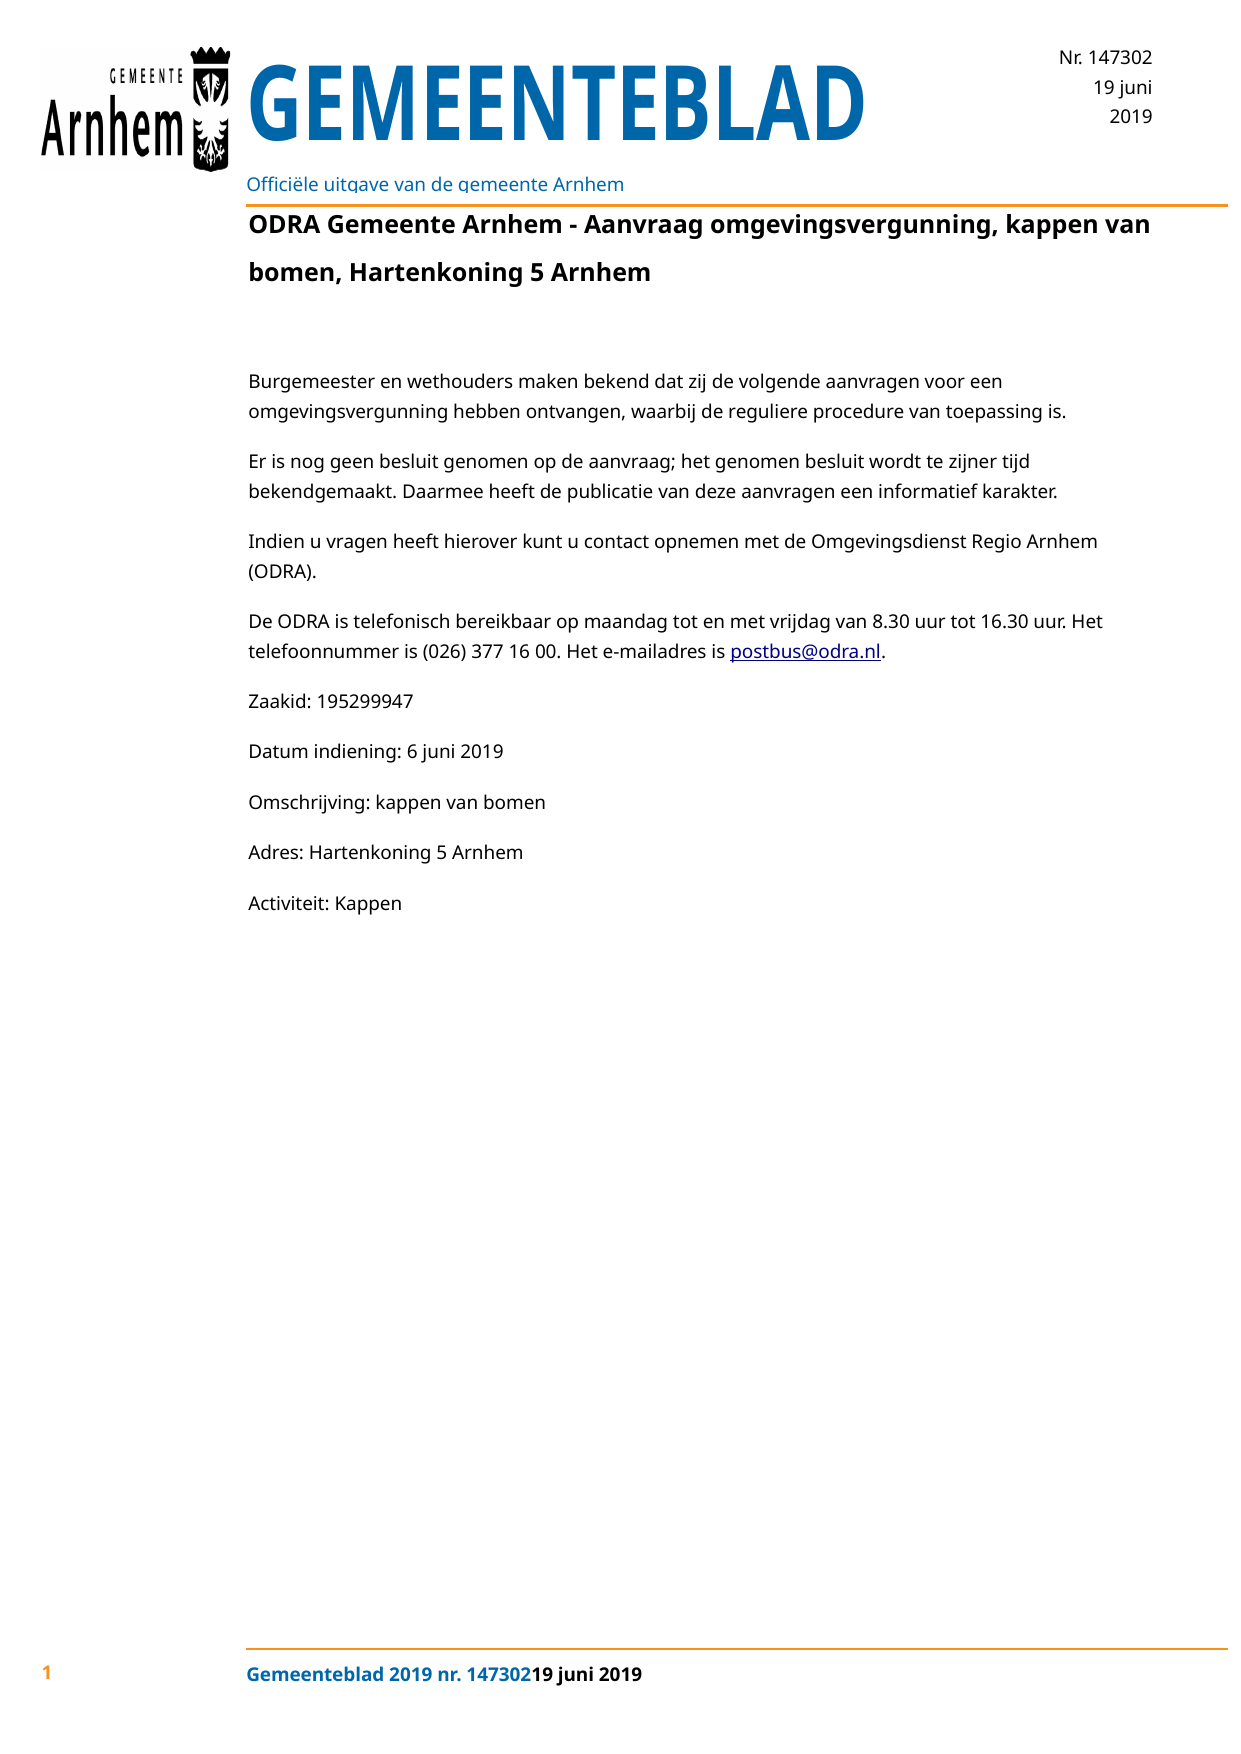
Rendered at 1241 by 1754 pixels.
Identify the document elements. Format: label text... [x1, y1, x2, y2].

text Adres: Hartenkoning 5 Arnhem [248, 839, 1152, 865]
text Datum indiening: 6 juni 2019 [248, 739, 1152, 764]
text Indien u vragen heeft hierover kunt u contact opnemen met de Omgevingsdienst Regio Arnhem (ODRA). [248, 528, 1152, 584]
text Burgemeester en wethouders maken bekend dat zij de volgende aanvragen voor een omgevingsvergunning hebben ontvangen, waarbij de reguliere procedure van toepassing is. [248, 368, 1152, 424]
text De ODRA is telefonisch bereikbaar op maandag tot en met vrijdag van 8.30 uur tot 16.30 uur. Het telefoonnummer is (026) 377 16 00. Het e-mailadres is postbus@odra.nl. [248, 608, 1152, 664]
text Activiteit: Kappen [248, 890, 1152, 916]
text Zaakid: 195299947 [248, 688, 1152, 714]
text Er is nog geen besluit genomen op de aanvraag; het genomen besluit wordt te zijner tijd bekendgemaakt. Daarmee heeft de publicatie van deze aanvragen een informatief karakter. [248, 448, 1152, 504]
text Omschrijving: kappen van bomen [248, 789, 1152, 815]
text ODRA Gemeente Arnhem - Aanvraag omgevingsvergunning, kappen van bomen, Hartenkoning 5 Arnhem [248, 207, 1152, 288]
picture [41, 47, 231, 172]
